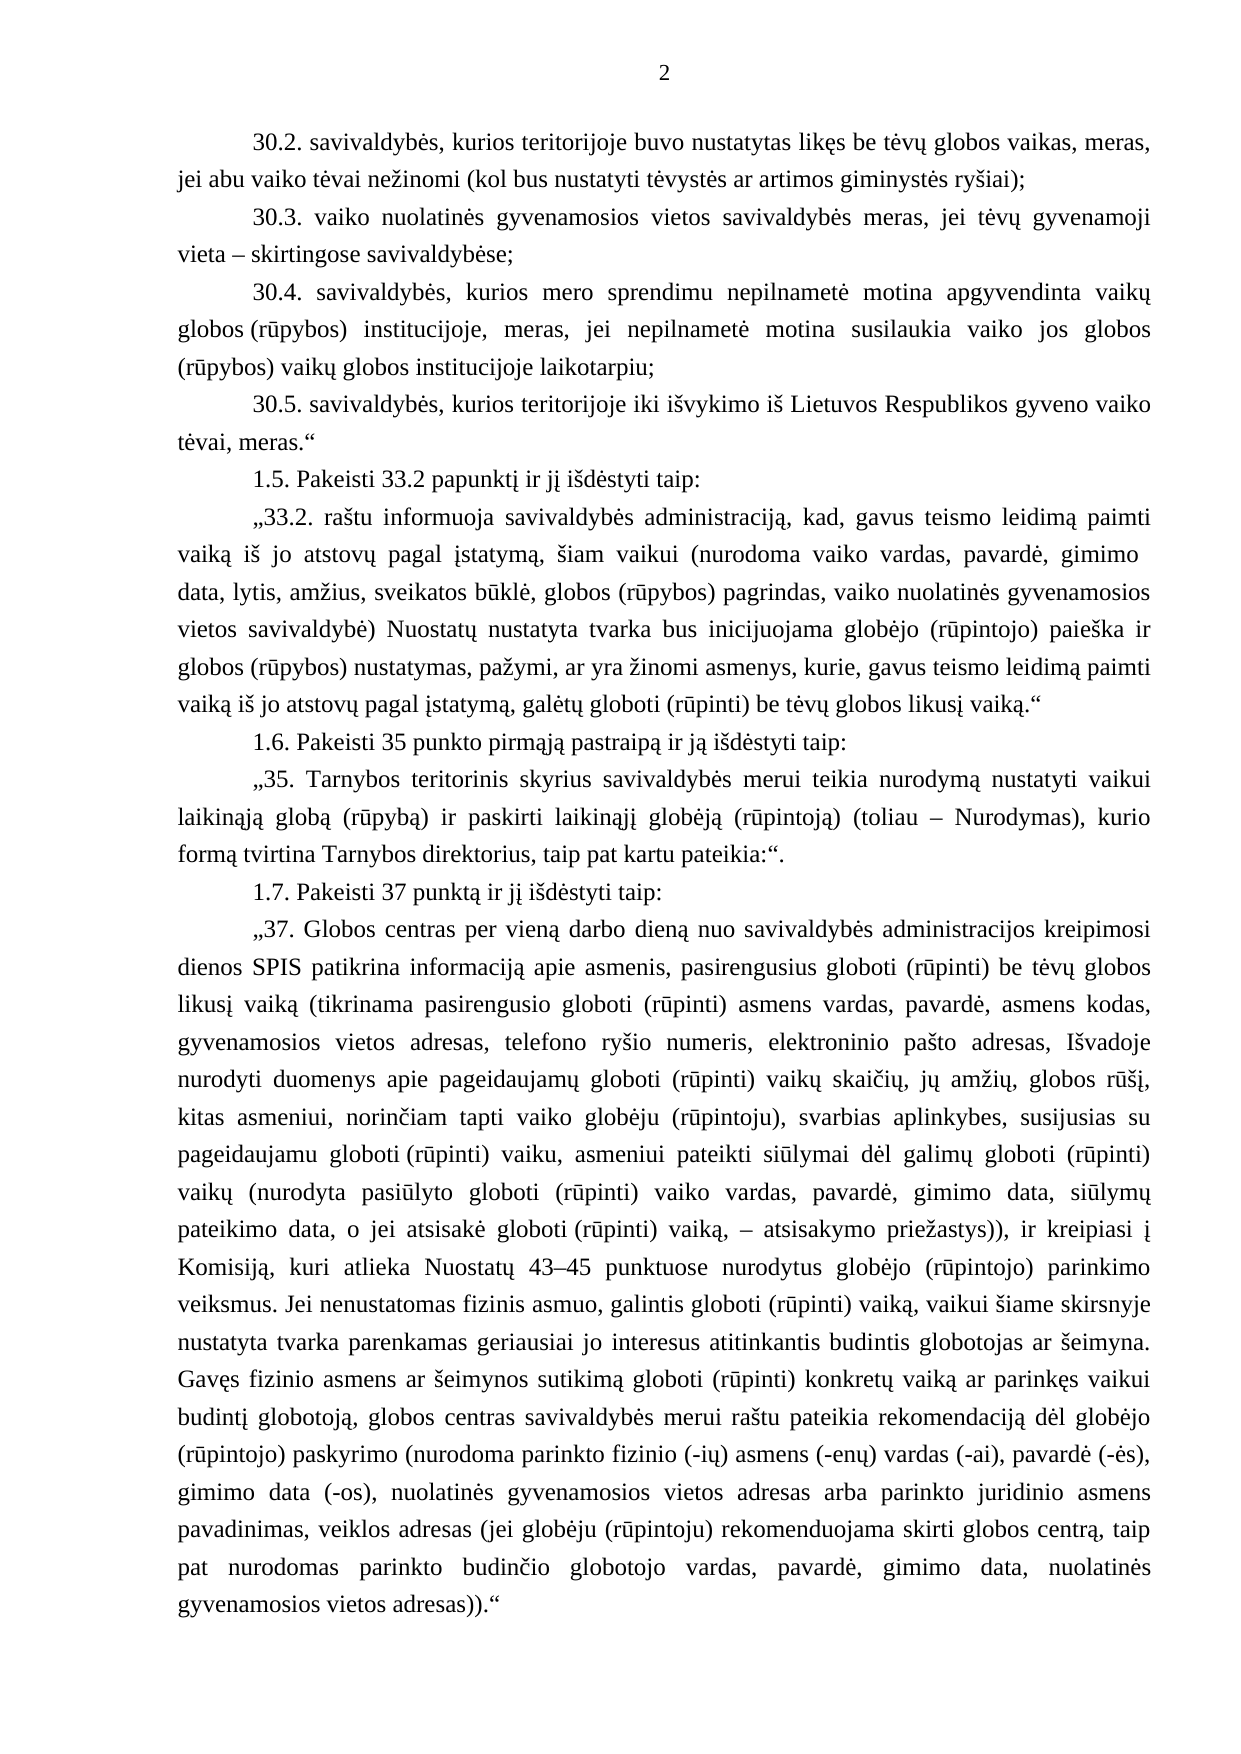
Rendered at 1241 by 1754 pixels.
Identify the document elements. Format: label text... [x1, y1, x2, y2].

text 30.5. savivaldybės, kurios teritorijoje iki išvykimo iš Lietuvos Respublikos gyveno vaiko tėvai, meras.“ [177, 381, 1152, 456]
text 30.3. vaiko nuolatinės gyvenamosios vietos savivaldybės meras, jei tėvų gyvenamoji vieta – skirtingose savivaldybėse; [177, 193, 1152, 268]
text „33.2. raštu informuoja savivaldybės administraciją, kad, gavus teismo leidimą paimti vaiką iš jo atstovų pagal įstatymą, šiam vaikui (nurodoma vaiko vardas, pavardė, gimimo data, lytis, amžius, sveikatos būklė, globos (rūpybos) pagrindas, vaiko nuolatinės gyvenamosios vietos savivaldybė) Nuostatų nustatyta tvarka bus inicijuojama globėjo (rūpintojo) paieška ir globos (rūpybos) nustatymas, pažymi, ar yra žinomi asmenys, kurie, gavus teismo leidimą paimti vaiką iš jo atstovų pagal įstatymą, galėtų globoti (rūpinti) be tėvų globos likusį vaiką.“ [177, 493, 1152, 718]
text 30.2. savivaldybės, kurios teritorijoje buvo nustatytas likęs be tėvų globos vaikas, meras, jei abu vaiko tėvai nežinomi (kol bus nustatyti tėvystės ar artimos giminystės ryšiai); [177, 118, 1152, 193]
text 30.4. savivaldybės, kurios mero sprendimu nepilnametė motina apgyvendinta vaikų globos (rūpybos) institucijoje, meras, jei nepilnametė motina susilaukia vaiko jos globos (rūpybos) vaikų globos institucijoje laikotarpiu; [177, 268, 1152, 381]
text 1.6. Pakeisti 35 punkto pirmąją pastraipą ir ją išdėstyti taip: [177, 718, 1152, 756]
text „35. Tarnybos teritorinis skyrius savivaldybės merui teikia nurodymą nustatyti vaikui laikinąją globą (rūpybą) ir paskirti laikinąjį globėją (rūpintoją) (toliau – Nurodymas), kurio formą tvirtina Tarnybos direktorius, taip pat kartu pateikia:“. [177, 756, 1152, 868]
text „37. Globos centras per vieną darbo dieną nuo savivaldybės administracijos kreipimosi dienos SPIS patikrina informaciją apie asmenis, pasirengusius globoti (rūpinti) be tėvų globos likusį vaiką (tikrinama pasirengusio globoti (rūpinti) asmens vardas, pavardė, asmens kodas, gyvenamosios vietos adresas, telefono ryšio numeris, elektroninio pašto adresas, Išvadoje nurodyti duomenys apie pageidaujamų globoti (rūpinti) vaikų skaičių, jų amžių, globos rūšį, kitas asmeniui, norinčiam tapti vaiko globėju (rūpintoju), svarbias aplinkybes, susijusias su pageidaujamu globoti (rūpinti) vaiku, asmeniui pateikti siūlymai dėl galimų globoti (rūpinti) vaikų (nurodyta pasiūlyto globoti (rūpinti) vaiko vardas, pavardė, gimimo data, siūlymų pateikimo data, o jei atsisakė globoti (rūpinti) vaiką, – atsisakymo priežastys)), ir kreipiasi į Komisiją, kuri atlieka Nuostatų 43–45 punktuose nurodytus globėjo (rūpintojo) parinkimo veiksmus. Jei nenustatomas fizinis asmuo, galintis globoti (rūpinti) vaiką, vaikui šiame skirsnyje nustatyta tvarka parenkamas geriausiai jo interesus atitinkantis budintis globotojas ar šeimyna. Gavęs fizinio asmens ar šeimynos sutikimą globoti (rūpinti) konkretų vaiką ar parinkęs vaikui budintį globotoją, globos centras savivaldybės merui raštu pateikia rekomendaciją dėl globėjo (rūpintojo) paskyrimo (nurodoma parinkto fizinio (-ių) asmens (-enų) vardas (-ai), pavardė (-ės), gimimo data (-os), nuolatinės gyvenamosios vietos adresas arba parinkto juridinio asmens pavadinimas, veiklos adresas (jei globėju (rūpintoju) rekomenduojama skirti globos centrą, taip pat nurodomas parinkto budinčio globotojo vardas, pavardė, gimimo data, nuolatinės gyvenamosios vietos adresas)).“ [177, 906, 1152, 1618]
text 1.5. Pakeisti 33.2 papunktį ir jį išdėstyti taip: [177, 456, 1152, 493]
text 1.7. Pakeisti 37 punktą ir jį išdėstyti taip: [177, 868, 1152, 906]
